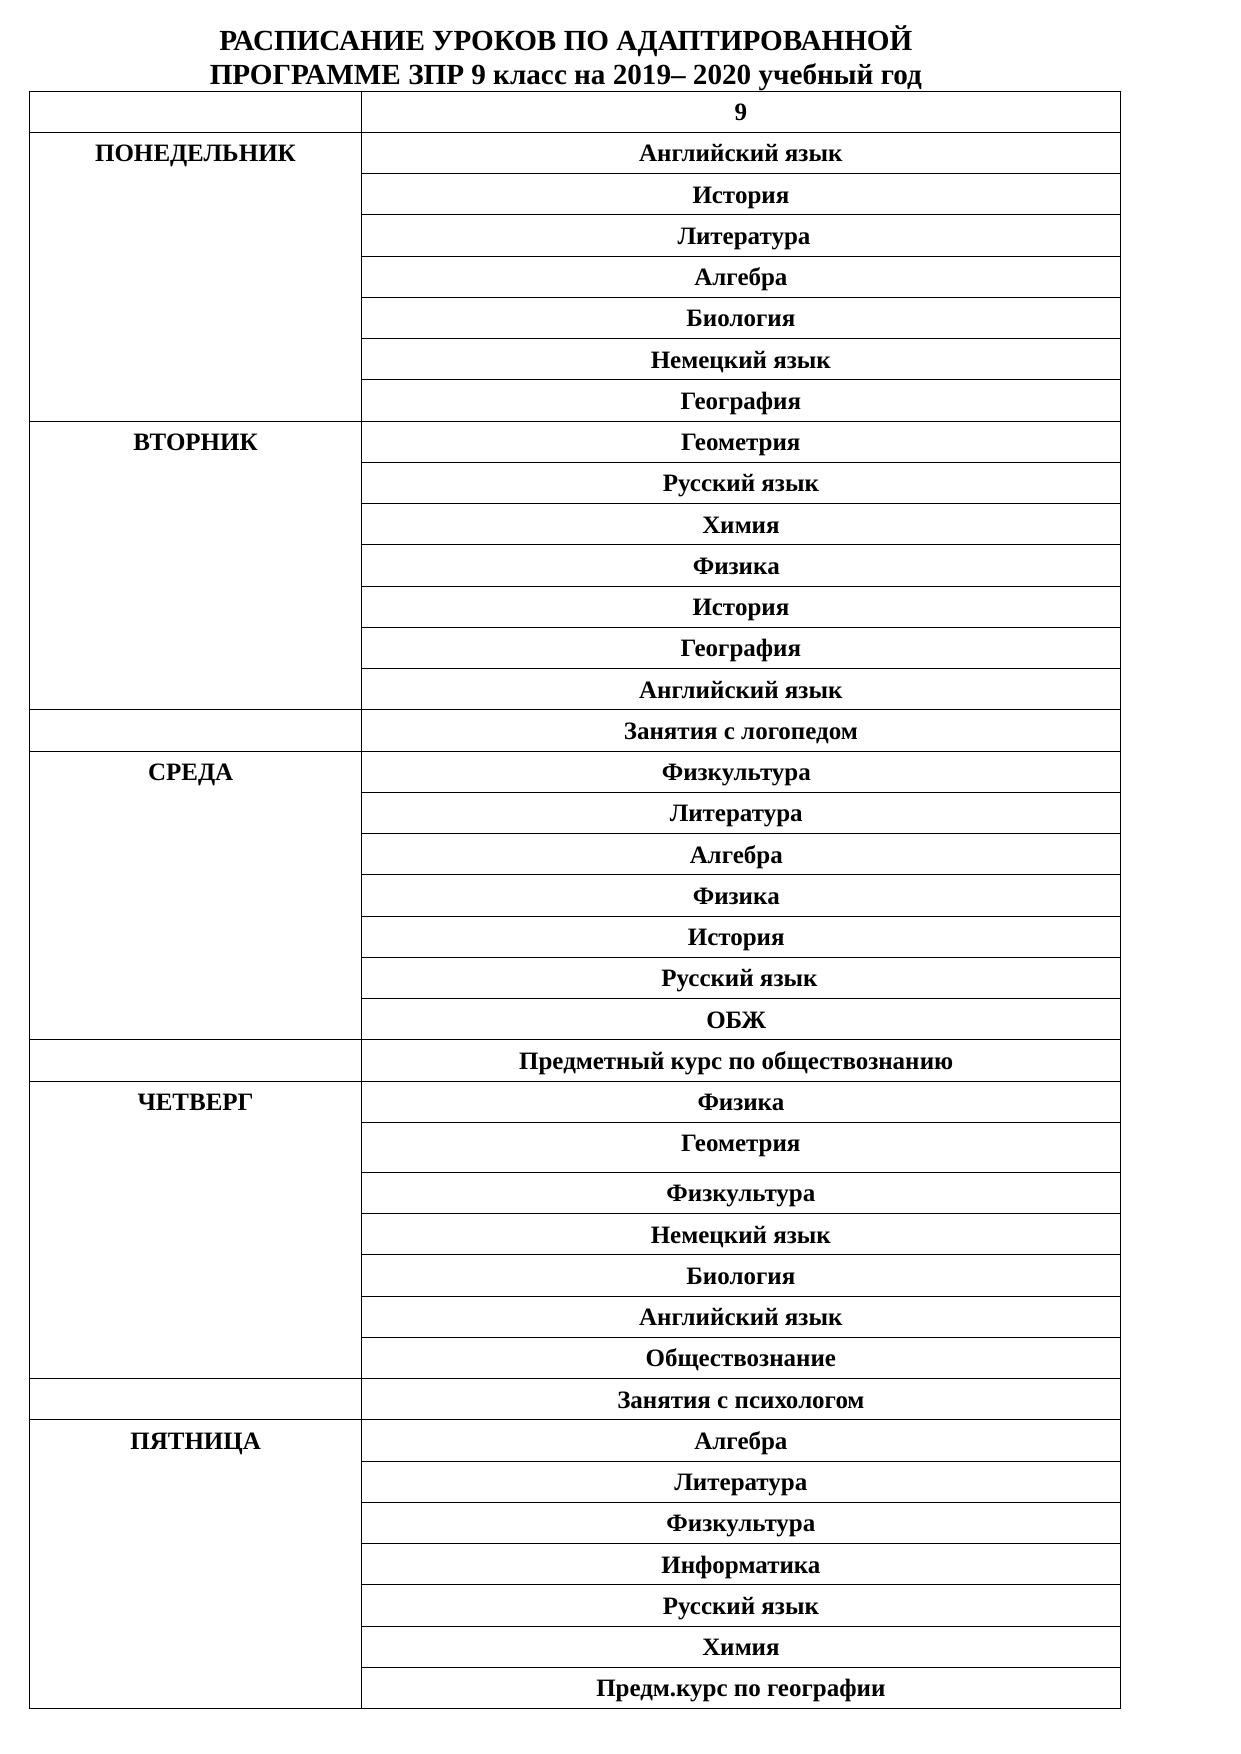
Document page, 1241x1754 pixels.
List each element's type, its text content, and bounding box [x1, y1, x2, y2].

table_cell Физика [362, 545, 1120, 586]
table_cell Химия [362, 1627, 1120, 1667]
table_cell Биология [362, 1255, 1120, 1296]
table_cell Физика [362, 1082, 1120, 1122]
table_cell [30, 1379, 361, 1419]
table_header 9 [362, 92, 1120, 132]
table_cell [30, 710, 361, 751]
table_cell Немецкий язык [362, 339, 1120, 379]
table_cell Литература [362, 215, 1120, 256]
table_cell Геометрия [362, 1123, 1120, 1172]
table_cell История [362, 917, 1120, 957]
table_cell Алгебра [362, 1420, 1120, 1461]
table_cell Литература [362, 793, 1120, 833]
table_cell Алгебра [362, 257, 1120, 297]
table_cell Занятия с психологом [362, 1379, 1120, 1419]
table_cell Английский язык [362, 669, 1120, 709]
table_cell Физкультура [362, 752, 1120, 792]
table_cell Английский язык [362, 133, 1120, 173]
table_cell Обществознание [362, 1338, 1120, 1378]
table_cell Биология [362, 298, 1120, 338]
table_cell ПЯТНИЦА [30, 1420, 361, 1708]
table_header [30, 92, 361, 132]
table_cell Немецкий язык [362, 1214, 1120, 1254]
table_cell Химия [362, 504, 1120, 544]
table_cell ОБЖ [362, 999, 1120, 1039]
table_cell Русский язык [362, 958, 1120, 998]
table_cell Русский язык [362, 1585, 1120, 1626]
table_cell ПОНЕДЕЛЬНИК [30, 133, 361, 421]
table_cell Занятия с логопедом [362, 710, 1120, 751]
table_cell Физкультура [362, 1503, 1120, 1543]
text РАСПИСАНИЕ УРОКОВ ПО АДАПТИРОВАННОЙ ПРОГРАММЕ ЗПР 9 класс на 2019– 2020 учебный год [118, 23, 1013, 91]
table_cell География [362, 380, 1120, 421]
table_cell Физика [362, 875, 1120, 916]
table_cell Геометрия [362, 422, 1120, 462]
table_cell ЧЕТВЕРГ [30, 1082, 361, 1378]
table_cell Литература [362, 1462, 1120, 1502]
table_cell География [362, 628, 1120, 668]
table_cell СРЕДА [30, 752, 361, 1039]
table_cell История [362, 587, 1120, 627]
table_cell ВТОРНИК [30, 422, 361, 709]
table_cell [30, 1040, 361, 1081]
table_cell Информатика [362, 1544, 1120, 1584]
table_cell История [362, 174, 1120, 214]
table_cell Алгебра [362, 834, 1120, 874]
table_cell Английский язык [362, 1297, 1120, 1337]
table_cell Предм.курс по географии [362, 1668, 1120, 1708]
table_cell Русский язык [362, 463, 1120, 503]
table_cell Предметный курс по обществознанию [362, 1040, 1120, 1081]
table_cell Физкультура [362, 1173, 1120, 1213]
